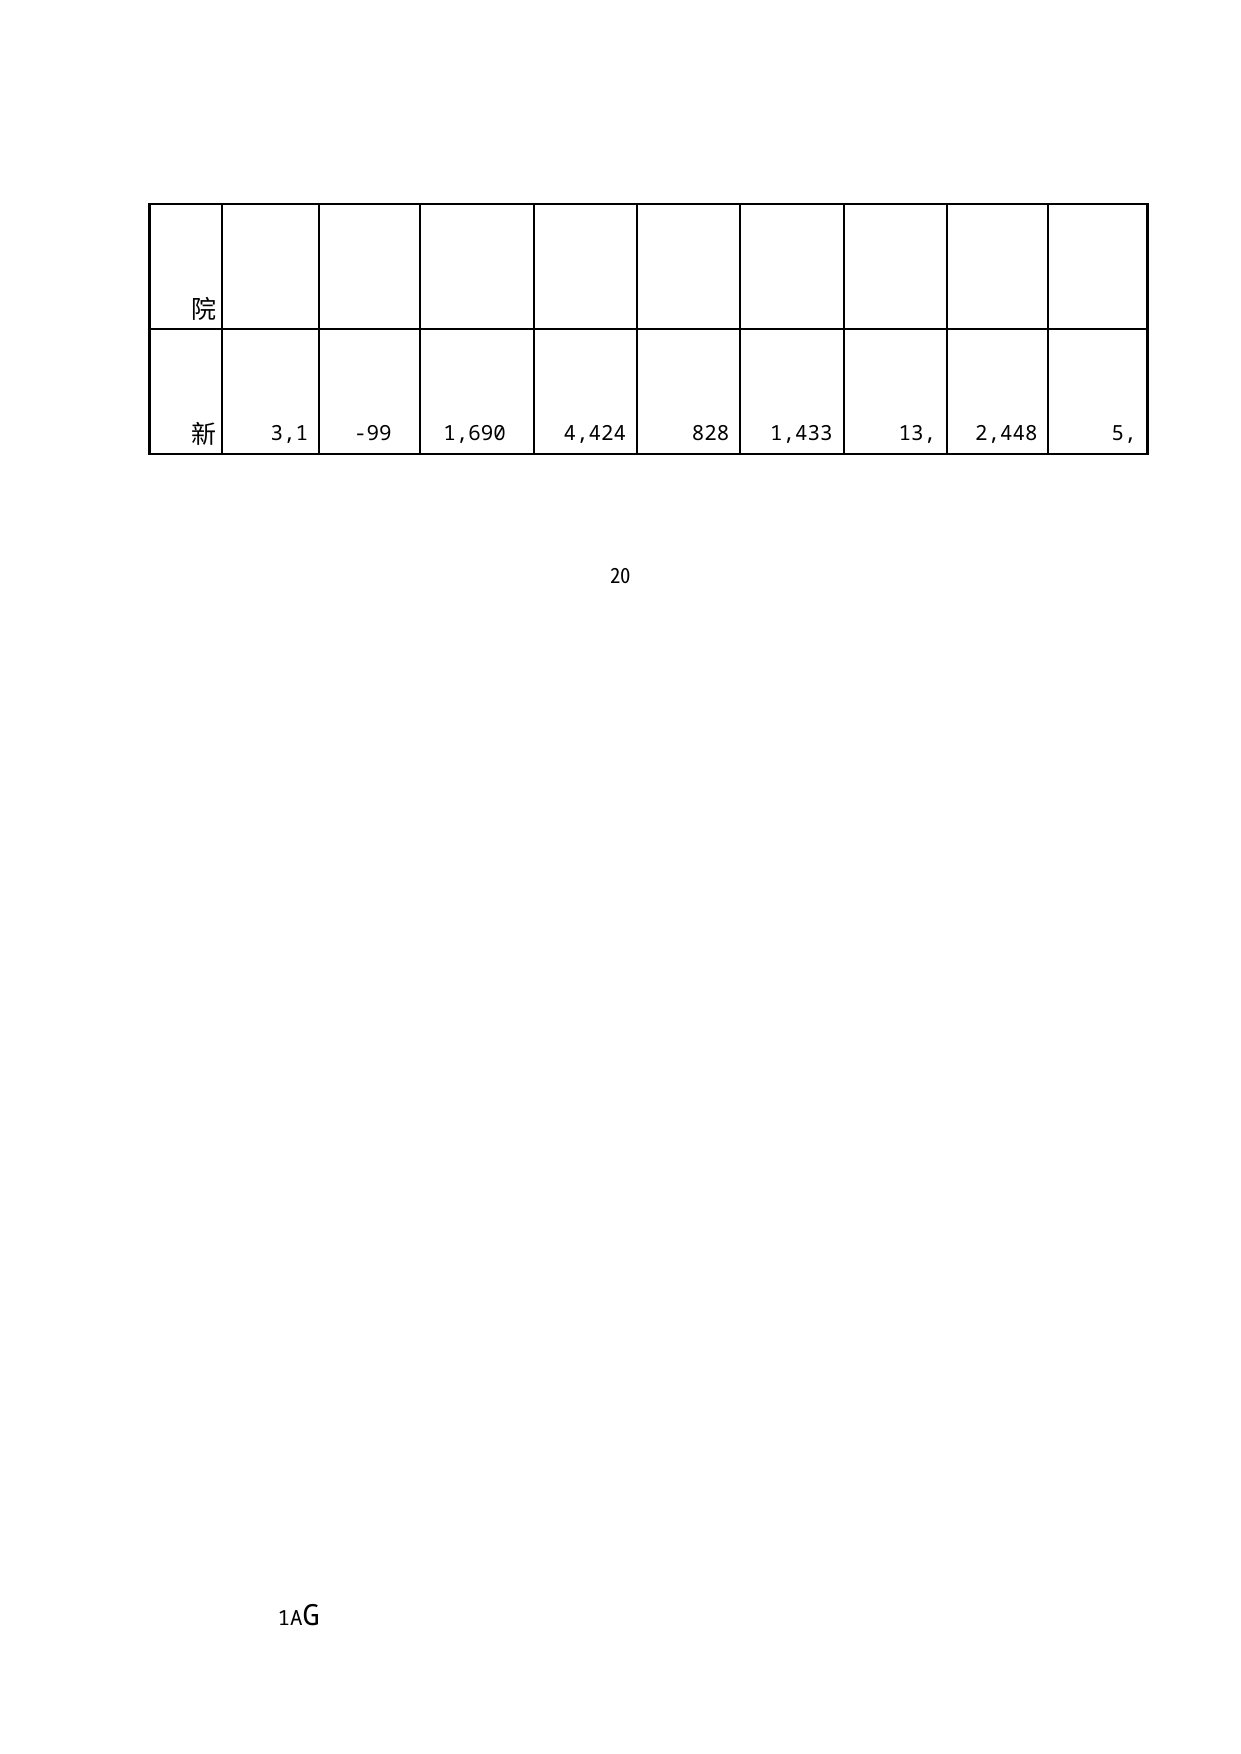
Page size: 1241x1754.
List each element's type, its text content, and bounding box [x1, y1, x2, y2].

table_cell [223, 205, 318, 328]
table_cell 2,448 [948, 330, 1047, 453]
table_cell 13, [845, 330, 946, 453]
table_cell [535, 205, 636, 328]
table_cell [948, 205, 1047, 328]
table_cell 5, [1049, 330, 1146, 453]
table_cell [320, 205, 419, 328]
table_cell [741, 205, 843, 328]
table_cell 4,424 [535, 330, 636, 453]
table_cell [421, 205, 533, 328]
table_cell 1,690 [421, 330, 533, 453]
table_cell [845, 205, 946, 328]
table_cell 院 [151, 205, 221, 328]
table_cell [638, 205, 739, 328]
table_cell [1049, 205, 1146, 328]
table_cell 1,433 [741, 330, 843, 453]
table_cell -99 [320, 330, 419, 453]
table_cell 828 [638, 330, 739, 453]
table_cell 新 [151, 330, 221, 453]
table_cell 3,1 [223, 330, 318, 453]
